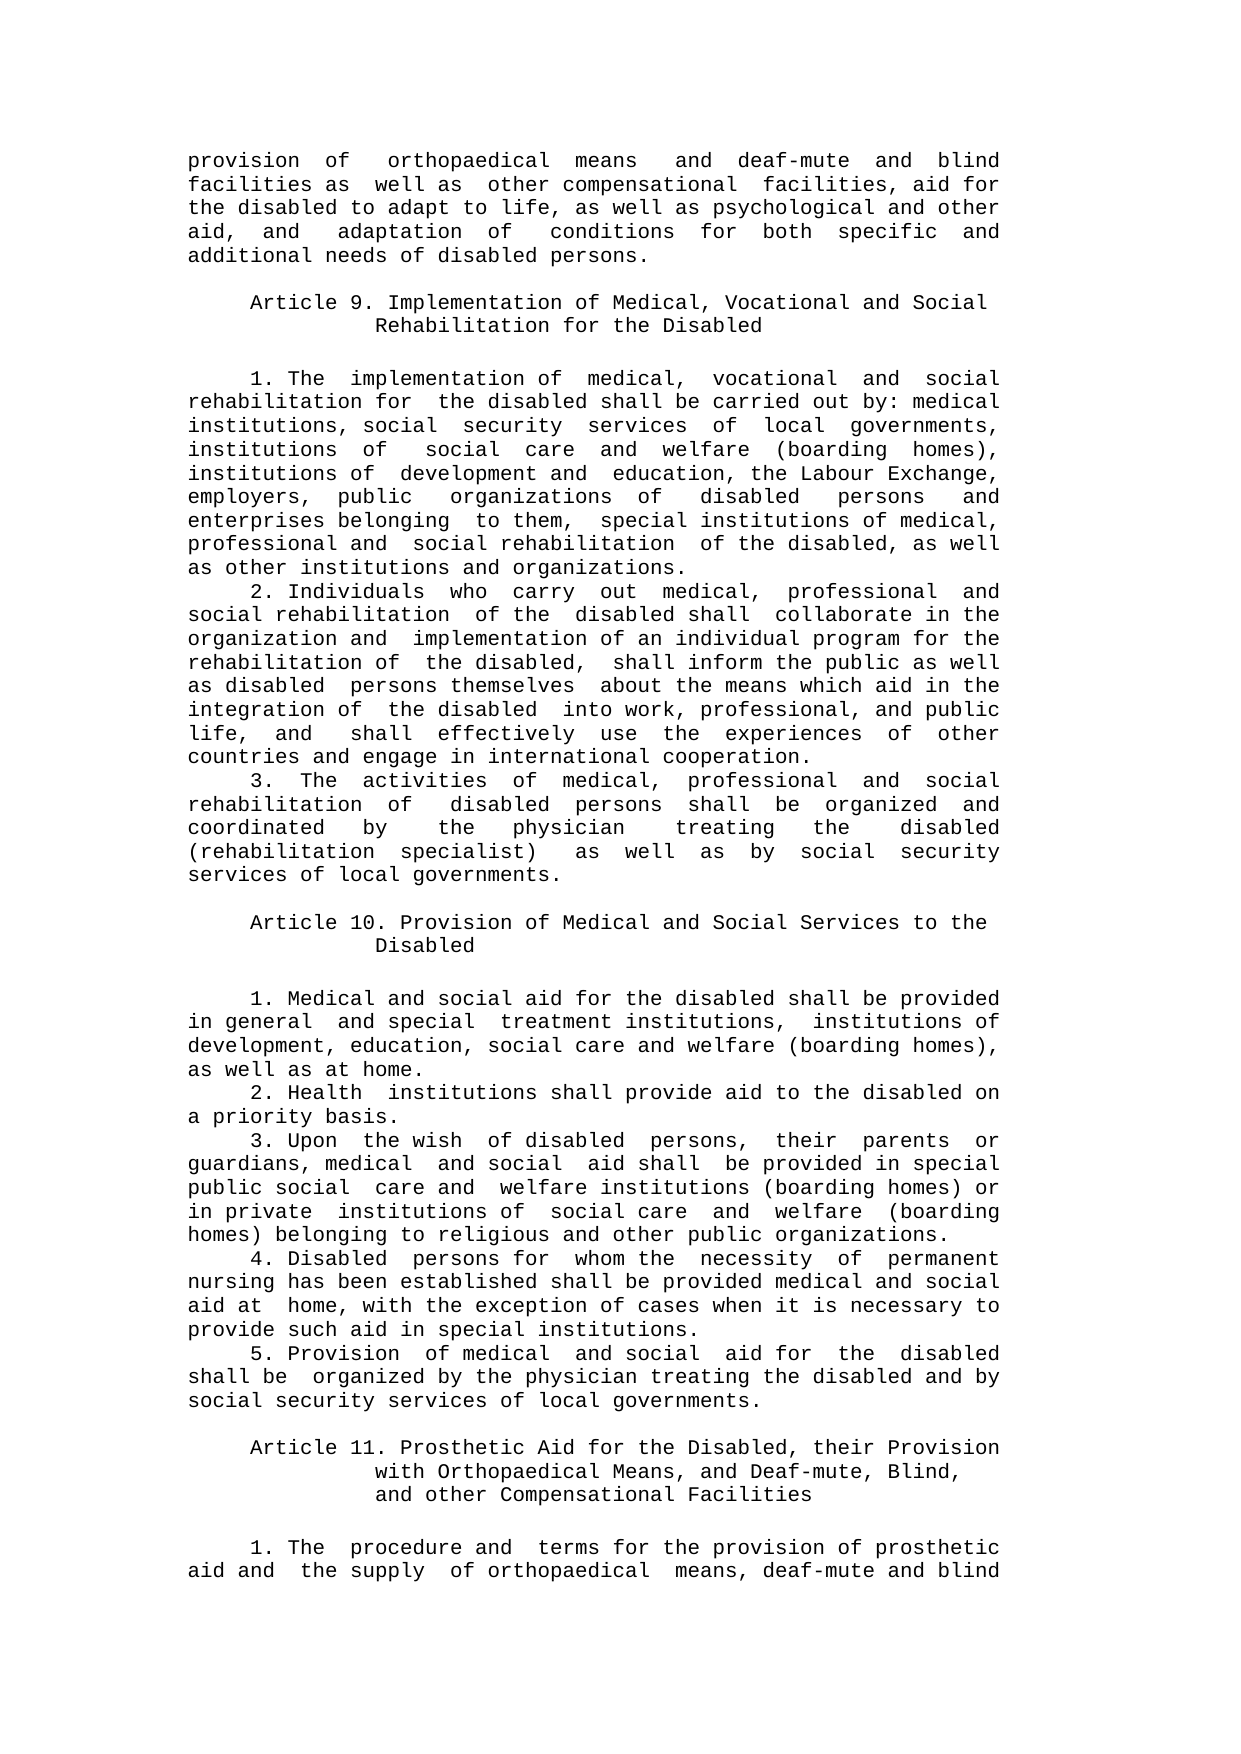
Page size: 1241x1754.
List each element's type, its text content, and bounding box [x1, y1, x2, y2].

text rehabilitation of the disabled, shall inform the public as well [187, 652, 1053, 675]
text organization and implementation of an individual program for the [187, 628, 1053, 652]
text services of local governments. [187, 864, 1053, 888]
text institutions, social security services of local governments, [187, 415, 1053, 439]
text with Orthopaedical Means, and Deaf-mute, Blind, [187, 1461, 1053, 1484]
text countries and engage in international cooperation. [187, 746, 1053, 770]
text provision of orthopaedical means and deaf-mute and blind [187, 150, 1053, 174]
text professional and social rehabilitation of the disabled, as well [187, 533, 1053, 557]
text guardians, medical and social aid shall be provided in special [187, 1153, 1053, 1177]
text a priority basis. [187, 1106, 1053, 1130]
text shall be organized by the physician treating the disabled and by [187, 1366, 1053, 1390]
text rehabilitation of disabled persons shall be organized and [187, 793, 1053, 817]
text 3. The activities of medical, professional and social [187, 770, 1053, 793]
text aid, and adaptation of conditions for both specific and [187, 221, 1053, 244]
text nursing has been established shall be provided medical and social [187, 1272, 1053, 1295]
text 5. Provision of medical and social aid for the disabled [187, 1342, 1053, 1366]
text social security services of local governments. [187, 1390, 1053, 1413]
text institutions of social care and welfare (boarding homes), [187, 439, 1053, 462]
text 1. The procedure and terms for the provision of prosthetic [187, 1537, 1053, 1560]
text homes) belonging to religious and other public organizations. [187, 1224, 1053, 1248]
text in general and special treatment institutions, institutions of [187, 1011, 1053, 1035]
text coordinated by the physician treating the disabled [187, 817, 1053, 841]
text Article 9. Implementation of Medical, Vocational and Social [187, 292, 1053, 316]
text enterprises belonging to them, special institutions of medical, [187, 510, 1053, 533]
text employers, public organizations of disabled persons and [187, 486, 1053, 510]
text aid and the supply of orthopaedical means, deaf-mute and blind [187, 1560, 1053, 1584]
text Article 10. Provision of Medical and Social Services to the [187, 912, 1053, 935]
text additional needs of disabled persons. [187, 244, 1053, 268]
text Rehabilitation for the Disabled [187, 316, 1053, 339]
text development, education, social care and welfare (boarding homes), [187, 1035, 1053, 1059]
text 2. Individuals who carry out medical, professional and [187, 581, 1053, 604]
text 1. Medical and social aid for the disabled shall be provided [187, 988, 1053, 1011]
text facilities as well as other compensational facilities, aid for [187, 174, 1053, 197]
text aid at home, with the exception of cases when it is necessary to [187, 1295, 1053, 1319]
text rehabilitation for the disabled shall be carried out by: medical [187, 392, 1053, 415]
text as other institutions and organizations. [187, 557, 1053, 581]
text 4. Disabled persons for whom the necessity of permanent [187, 1248, 1053, 1272]
text as disabled persons themselves about the means which aid in the [187, 675, 1053, 699]
text 1. The implementation of medical, vocational and social [187, 368, 1053, 392]
text 3. Upon the wish of disabled persons, their parents or [187, 1130, 1053, 1153]
text and other Compensational Facilities [187, 1484, 1053, 1508]
text life, and shall effectively use the experiences of other [187, 723, 1053, 746]
text integration of the disabled into work, professional, and public [187, 699, 1053, 723]
text (rehabilitation specialist) as well as by social security [187, 841, 1053, 864]
text institutions of development and education, the Labour Exchange, [187, 462, 1053, 486]
text in private institutions of social care and welfare (boarding [187, 1201, 1053, 1224]
text social rehabilitation of the disabled shall collaborate in the [187, 604, 1053, 628]
text Article 11. Prosthetic Aid for the Disabled, their Provision [187, 1437, 1053, 1461]
text 2. Health institutions shall provide aid to the disabled on [187, 1082, 1053, 1106]
text public social care and welfare institutions (boarding homes) or [187, 1177, 1053, 1201]
text provide such aid in special institutions. [187, 1319, 1053, 1342]
text Disabled [187, 935, 1053, 959]
text the disabled to adapt to life, as well as psychological and other [187, 197, 1053, 221]
text as well as at home. [187, 1059, 1053, 1082]
